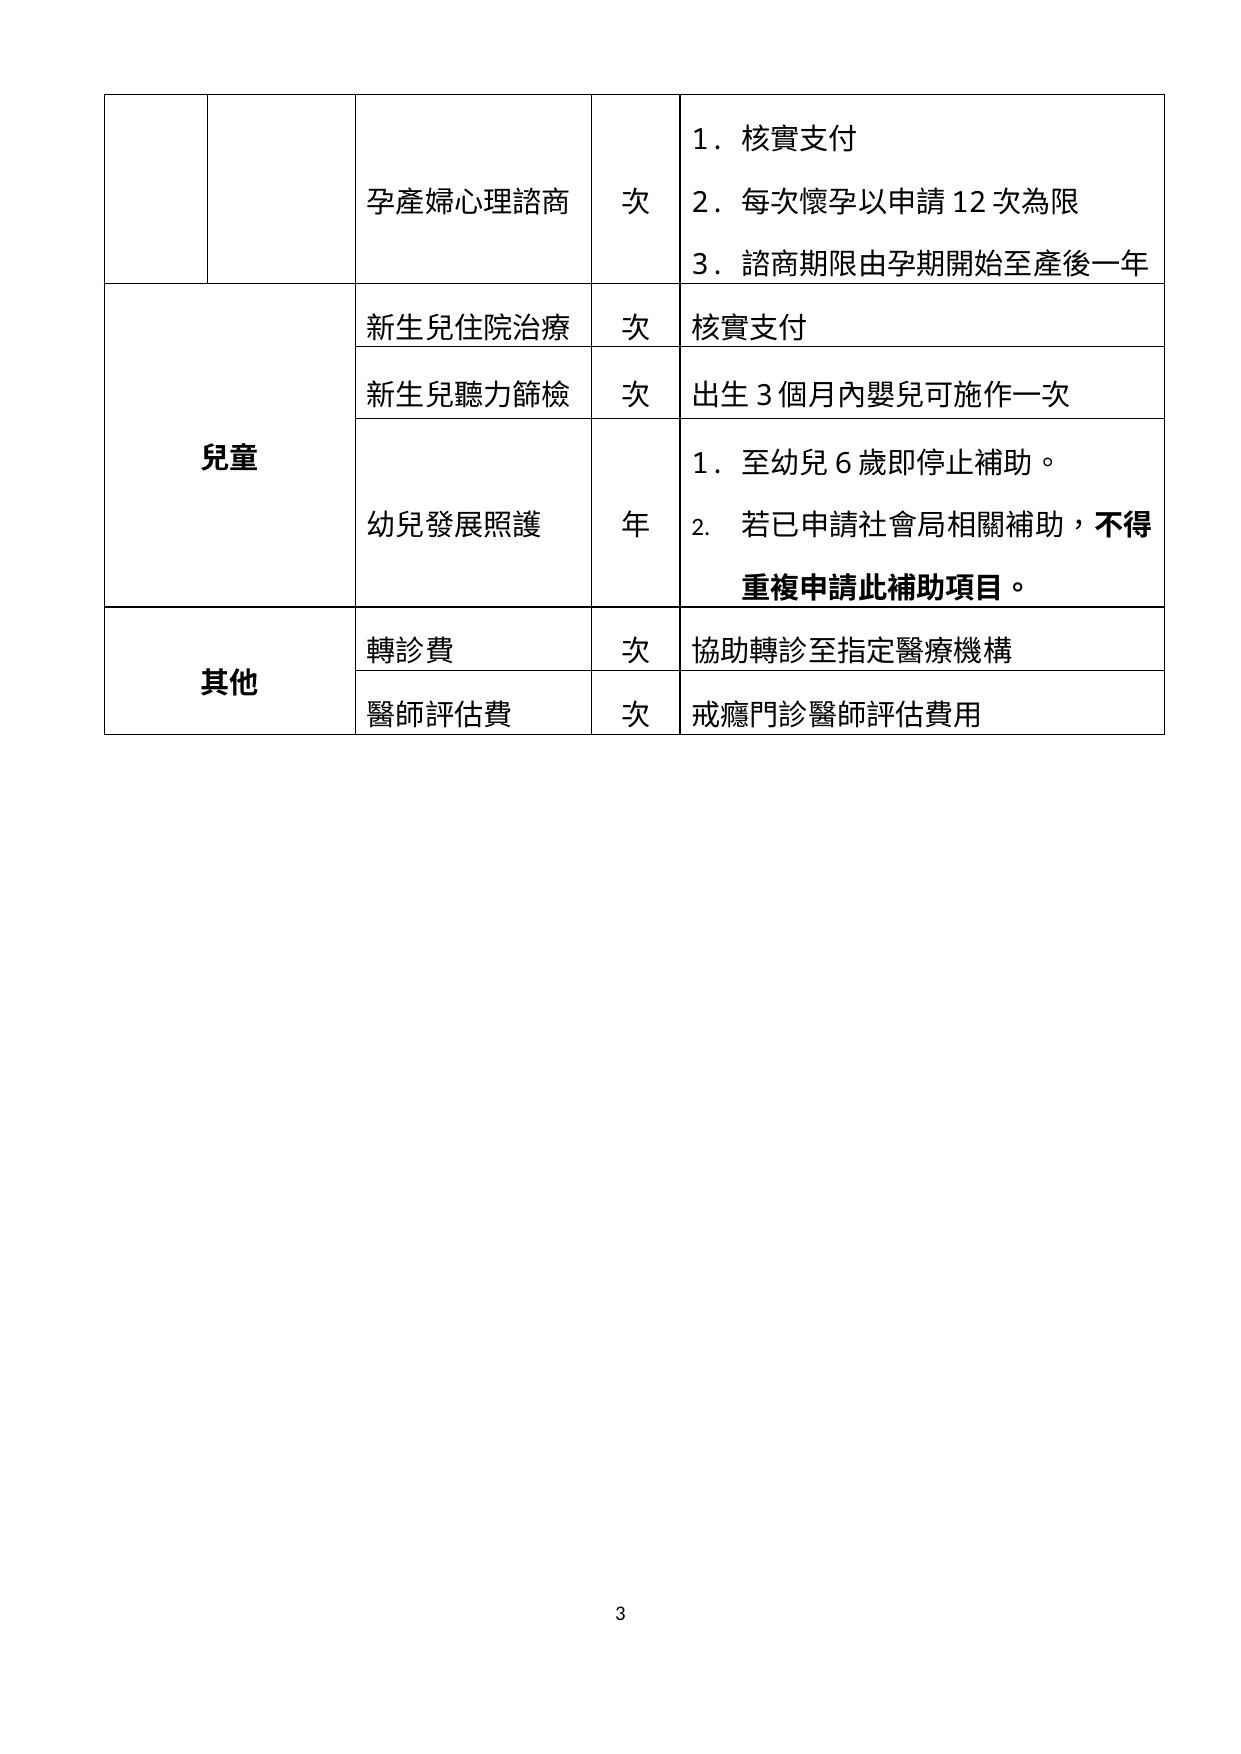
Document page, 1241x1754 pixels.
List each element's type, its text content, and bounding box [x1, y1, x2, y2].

table_cell 次 [592, 95, 679, 283]
table_cell 幼兒發展照護 [356, 419, 591, 606]
table_cell 至幼兒6歲即停止補助。 若已申請社會局相關補助，不得重複申請此補助項目。 [681, 419, 1164, 606]
table_cell [105, 95, 207, 283]
table_cell [208, 95, 355, 283]
table_cell 兒童 [105, 284, 355, 606]
table_cell 醫師評估費 [356, 671, 591, 733]
table_cell 戒癮門診醫師評估費用 [681, 671, 1164, 733]
table_cell 出生3個月內嬰兒可施作一次 [681, 347, 1164, 418]
table_cell 核實支付 每次懷孕以申請12次為限 諮商期限由孕期開始至產後一年 [681, 95, 1164, 283]
table_cell 核實支付 [681, 284, 1164, 346]
table_cell 次 [592, 347, 679, 418]
table_cell 孕產婦心理諮商 [356, 95, 591, 283]
table_cell 新生兒聽力篩檢 [356, 347, 591, 418]
table_cell 其他 [105, 608, 355, 733]
table_cell 次 [592, 671, 679, 733]
table_cell 新生兒住院治療 [356, 284, 591, 346]
table_cell 年 [592, 419, 679, 606]
table_cell 次 [592, 608, 679, 670]
table_cell 協助轉診至指定醫療機構 [681, 608, 1164, 670]
table_cell 次 [592, 284, 679, 346]
table_cell 轉診費 [356, 608, 591, 670]
